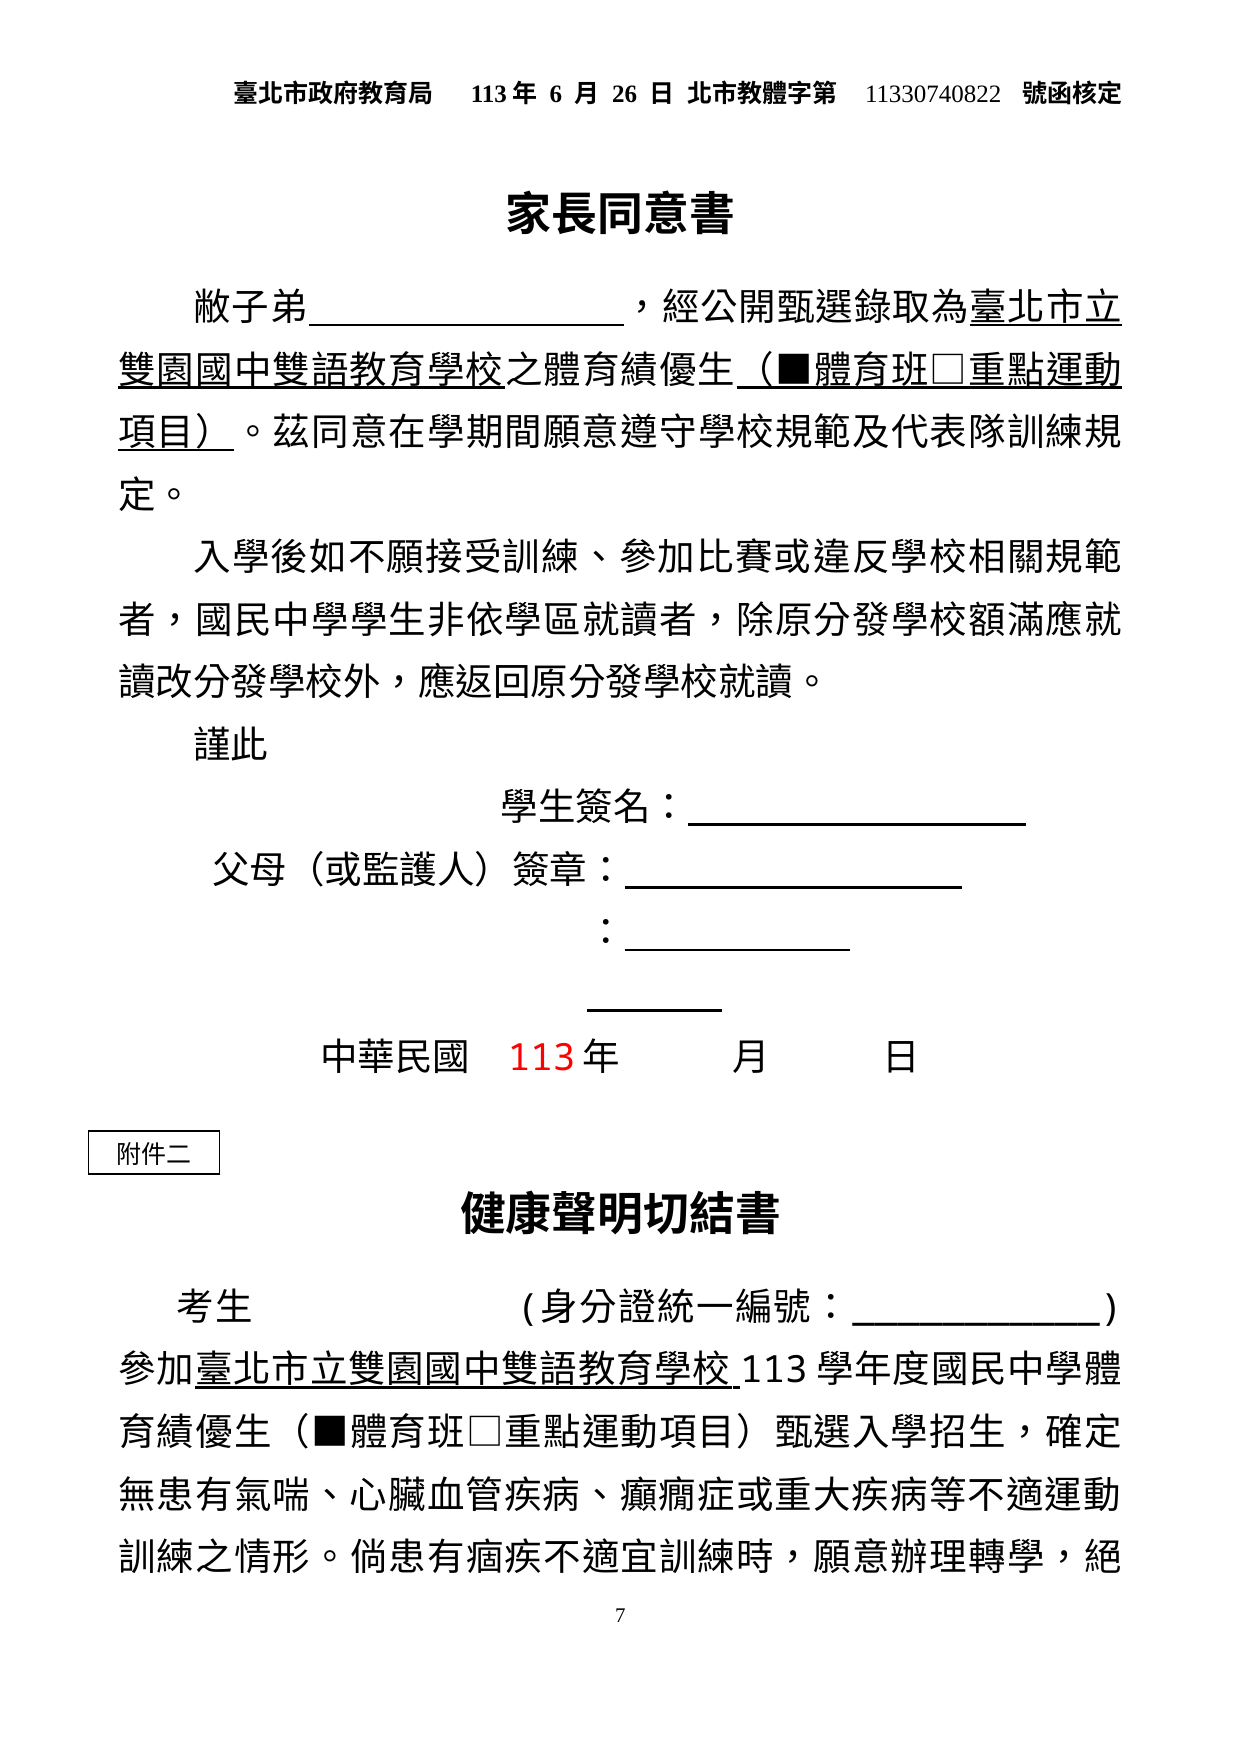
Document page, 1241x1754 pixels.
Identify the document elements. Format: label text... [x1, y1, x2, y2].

text ： [118, 887, 1122, 950]
text 父母（或監護人）簽章： [118, 825, 1122, 887]
text 敝子弟 ，經公開甄選錄取為臺北市立雙園國中雙語教育學校之體育績優生（■體育班□重點運動項目）。茲同意在學期間願意遵守學校規範及代表隊訓練規定。 [118, 262, 1122, 512]
text 考生 (身分證統一編號：___________)參加臺北市立雙園國中雙語教育學校113學年度國民中學體育績優生（■體育班□重點運動項目）甄選入學招生，確定無患有氣喘、心臟血管疾病、癲癇症或重大疾病等不適運動訓練之情形。倘患有痼疾不適宜訓練時，願意辦理轉學，絕 [118, 1262, 1122, 1575]
text 中華民國 113年 月 日 [118, 1012, 1122, 1075]
text 健康聲明切結書 [89, 1132, 219, 1173]
text 謹此 [118, 700, 1122, 762]
text 家長同意書 [118, 137, 1122, 262]
text 學生簽名： [118, 762, 1122, 825]
text 入學後如不願接受訓練、參加比賽或違反學校相關規範者，國民中學學生非依學區就讀者，除原分發學校額滿應就讀改分發學校外，應返回原分發學校就讀。 [118, 512, 1122, 700]
text 附件二 [104, 1139, 204, 1166]
text 健康聲明切結書 [118, 1137, 1122, 1262]
